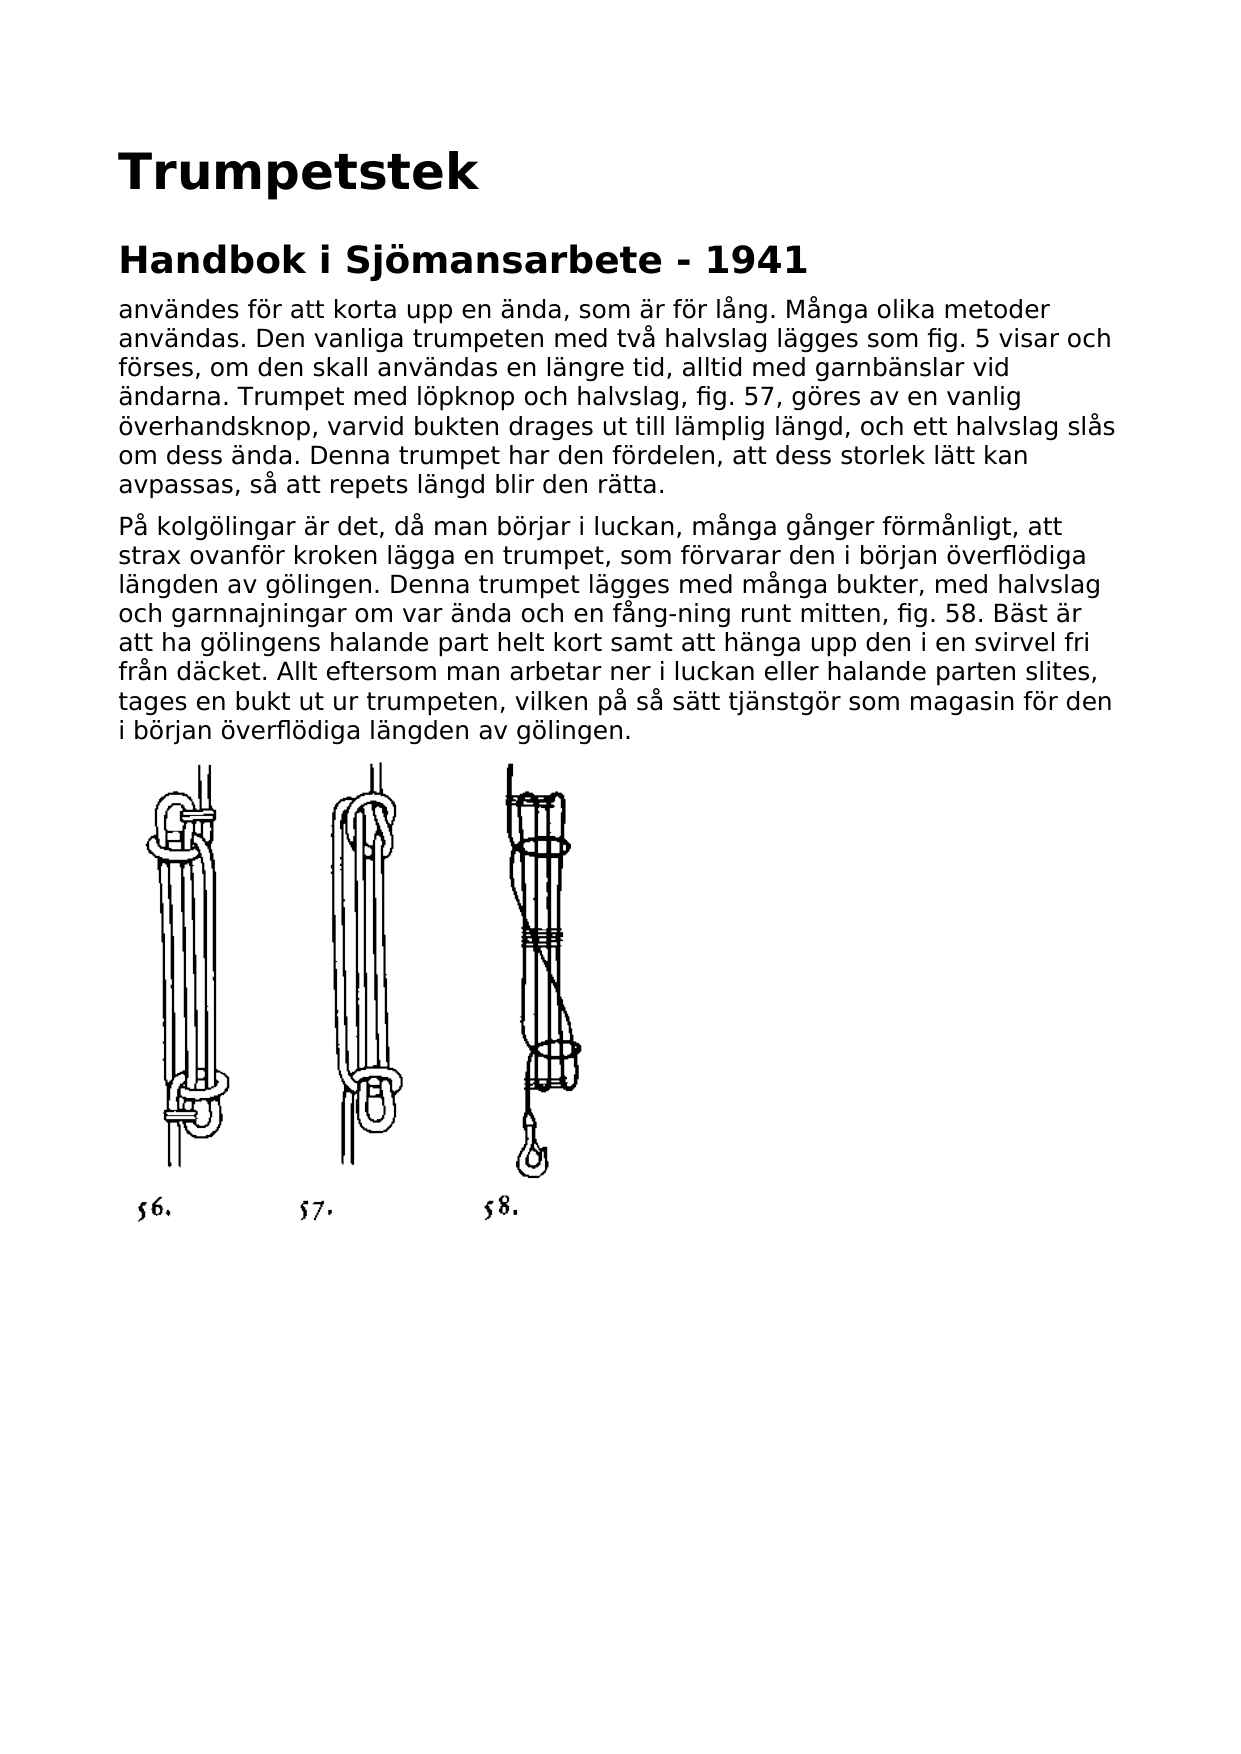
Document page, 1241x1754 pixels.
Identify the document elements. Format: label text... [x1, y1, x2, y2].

subtitle Trumpetstek [118, 143, 1122, 201]
subtitle Handbok i Sjömansarbete - 1941 [118, 239, 1122, 282]
text användes för att korta upp en ända, som är för lång. Många olika metoder användas. Den vanliga trumpeten med två halvslag lägges som fig. 5 visar och förses, om den skall användas en längre tid, alltid med garnbänslar vid ändarna. Trumpet med löpknop och halvslag, fig. 57, göres av en vanlig överhandsknop, varvid bukten drages ut till lämplig längd, och ett halvslag slås om dess ända. Denna trumpet har den fördelen, att dess storlek lätt kan avpassas, så att repets längd blir den rätta. [118, 295, 1122, 499]
picture [118, 757, 587, 1231]
text På kolgölingar är det, då man börjar i luckan, många gånger förmånligt, att strax ovanför kroken lägga en trumpet, som förvarar den i början överflödiga längden av gölingen. Denna trumpet lägges med många bukter, med halvslag och garnnajningar om var ända och en fång-ning runt mitten, fig. 58. Bäst är att ha gölingens halande part helt kort samt att hänga upp den i en svirvel fri från däcket. Allt eftersom man arbetar ner i luckan eller halande parten slites, tages en bukt ut ur trumpeten, vilken på så sätt tjänstgör som magasin för den i början överflödiga längden av gölingen. [118, 512, 1122, 745]
